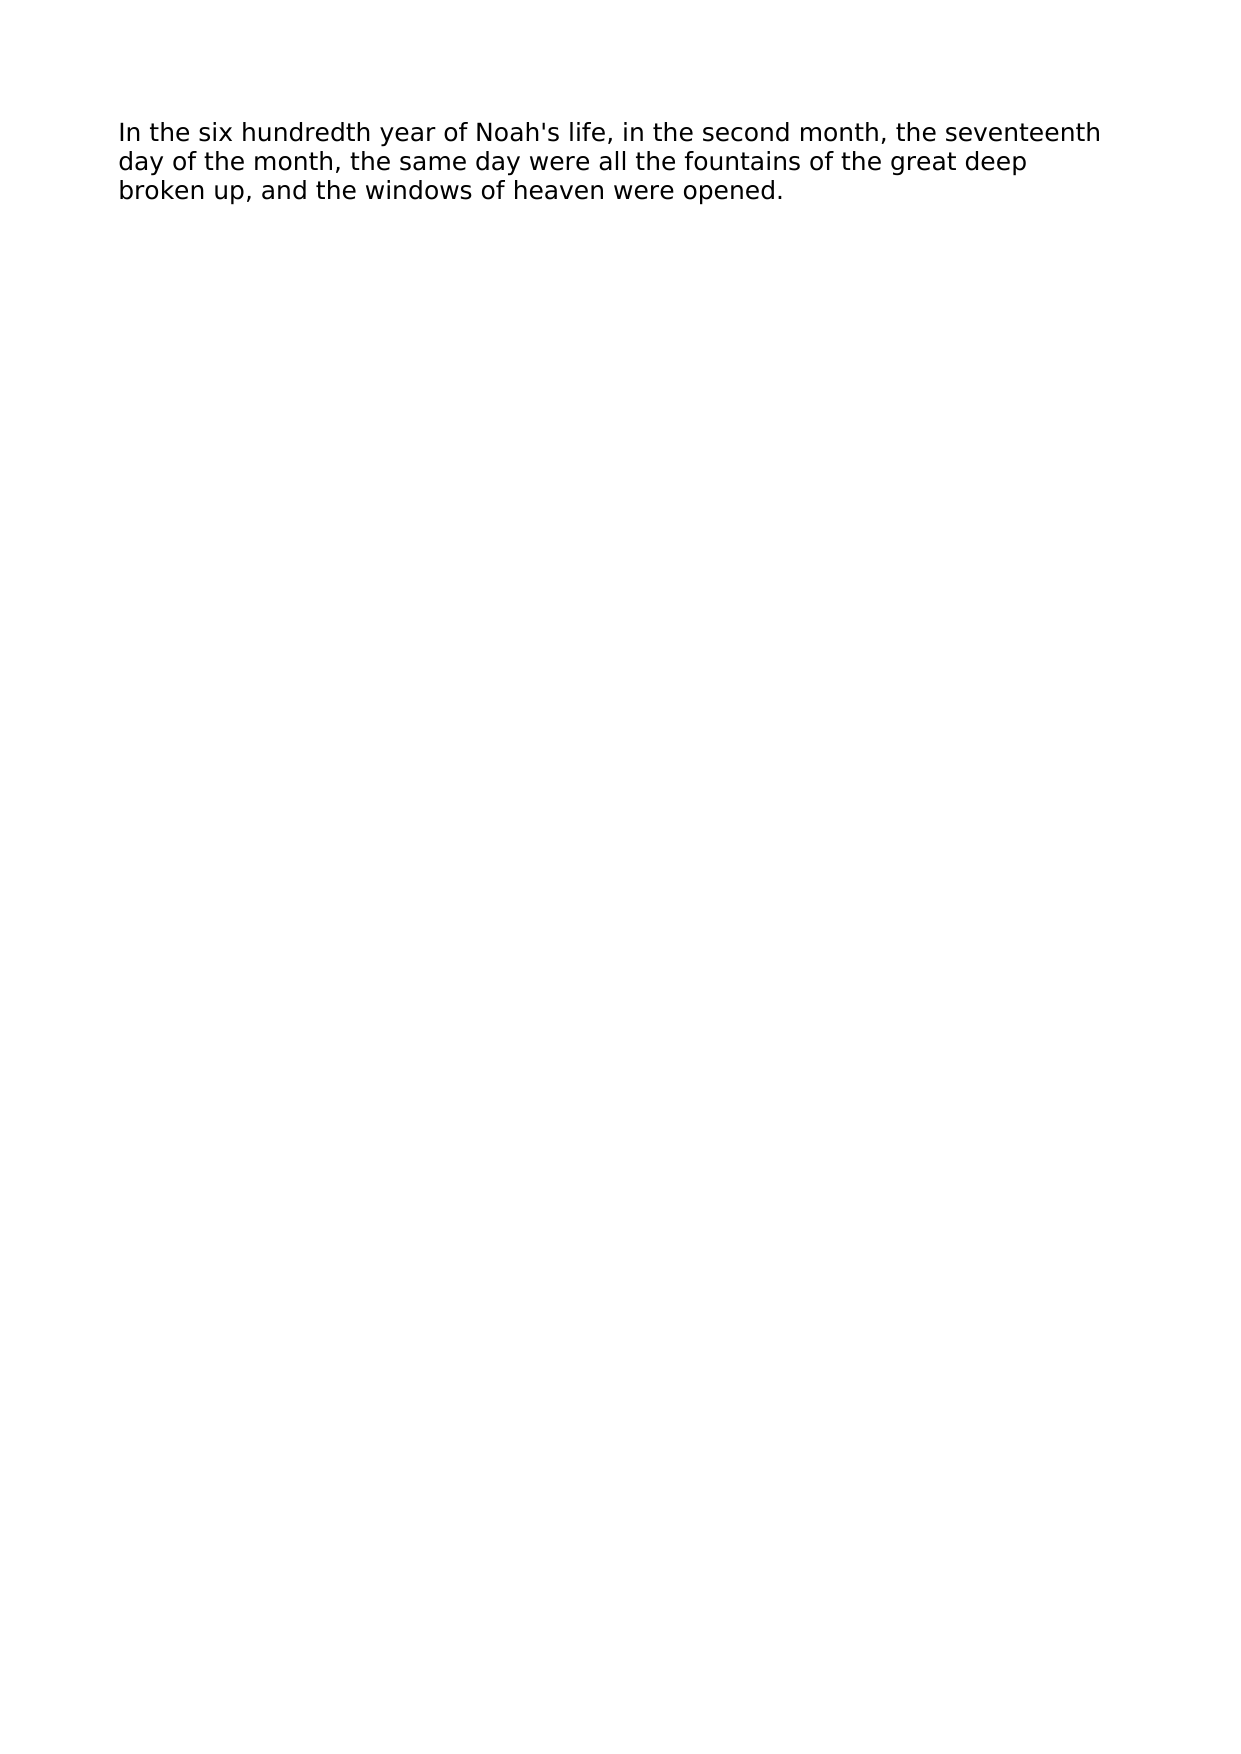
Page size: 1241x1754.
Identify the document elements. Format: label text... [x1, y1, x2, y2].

text In the six hundredth year of Noah's life, in the second month, the seventeenth day of the month, the same day were all the fountains of the great deep broken up, and the windows of heaven were opened. [118, 118, 1122, 206]
